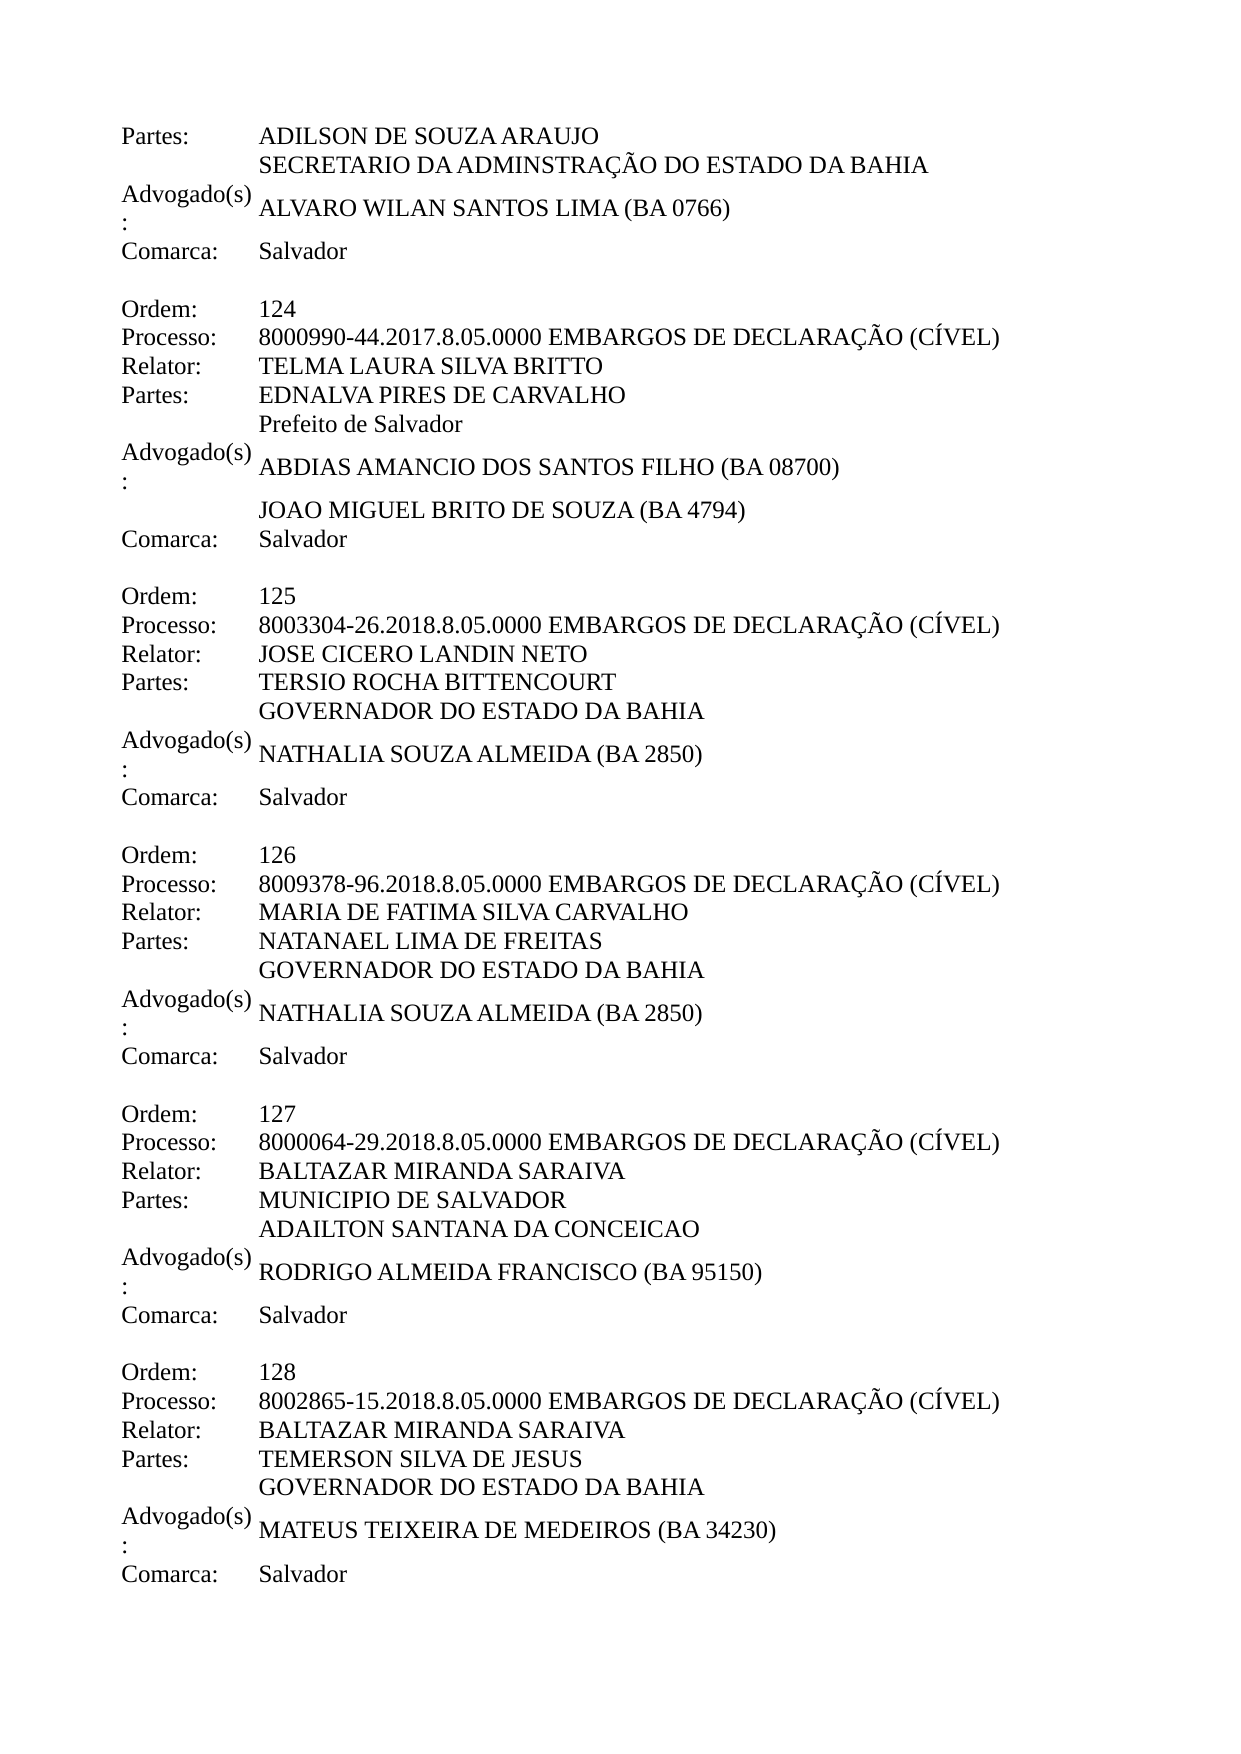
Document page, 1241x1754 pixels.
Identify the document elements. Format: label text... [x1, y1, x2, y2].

table_cell Advogado(s): [121, 1501, 258, 1559]
table_cell RODRIGO ALMEIDA FRANCISCO (BA 95150) [258, 1243, 1000, 1300]
table_header 124 [258, 294, 1000, 322]
table_cell [121, 495, 258, 524]
table_header Ordem: [121, 840, 258, 869]
table_cell NATANAEL LIMA DE FREITAS [258, 926, 1000, 955]
table_cell NATHALIA SOUZA ALMEIDA (BA 2850) [258, 984, 1000, 1041]
table_cell Comarca: [121, 1041, 258, 1070]
table_cell EDNALVA PIRES DE CARVALHO [258, 380, 1000, 409]
table_cell Relator: [121, 639, 258, 667]
table_cell Partes: [121, 380, 258, 409]
table_cell Comarca: [121, 236, 258, 265]
table_cell [121, 409, 258, 437]
table_header 125 [258, 581, 1000, 610]
table_cell JOSE CICERO LANDIN NETO [258, 639, 1000, 667]
table_cell Advogado(s): [121, 725, 258, 782]
table_cell Comarca: [121, 1300, 258, 1329]
table_cell [121, 150, 258, 179]
table_cell [121, 1473, 258, 1501]
table_cell Advogado(s): [121, 984, 258, 1041]
table_cell Processo: [121, 1386, 258, 1415]
table_cell Processo: [121, 1128, 258, 1156]
table_header PODER JUDICIÁRIO TRIBUNAL DE JUSTIÇA DO ESTADO DA BAHIA SEÇÃO CÍVEL DE DIREITO PÚBLICO PAUTA DE JULGAMENTO Processos que deverão ser julgados pelo(a) Seção Cível de Direito Público, em Sessão Ordinária que será realizada em 11/04/2019 às 08:30:00, no Tribunal de Justiça da Bahia, 5ª Av. do CAB, nº 560. Salvador/BA - Brasil - CEP 41745-971. Na forma do art. 183, §2º, do RITJBA, com a redação dada pela emenda regimental n. 12, disponibilizada no DJe de 31 de março de 2016, os advogados poderão apresentar pedido de julgamento presencial, com ou sem sustentação oral, até 30 (trinta) minutos antes do início da sessão de julgamento, dirigido ao Presidente do Órgão Julgador e entregue ao Diretor da respectiva Secretaria. Pauta de Julgamento originária do sistema PJE [118, 118, 1122, 1619]
table_header Ordem: [121, 581, 258, 610]
table_cell GOVERNADOR DO ESTADO DA BAHIA [258, 696, 1000, 725]
table_cell TELMA LAURA SILVA BRITTO [258, 351, 1000, 380]
table_header 126 [258, 840, 1000, 869]
table_cell NATHALIA SOUZA ALMEIDA (BA 2850) [258, 725, 1000, 782]
table_cell Comarca: [121, 1559, 258, 1587]
table_cell Relator: [121, 1156, 258, 1185]
table_cell Advogado(s): [121, 438, 258, 495]
table_cell MATEUS TEIXEIRA DE MEDEIROS (BA 34230) [258, 1501, 1000, 1559]
table_cell Prefeito de Salvador [258, 409, 1000, 437]
table_cell [121, 955, 258, 984]
table_header 127 [258, 1099, 1000, 1127]
table_cell Processo: [121, 869, 258, 897]
table_cell Partes: [121, 926, 258, 955]
table_cell Salvador [258, 1559, 1000, 1587]
table_cell MUNICIPIO DE SALVADOR [258, 1185, 1000, 1214]
table_cell Relator: [121, 1415, 258, 1444]
table_cell [121, 1214, 258, 1242]
table_cell Partes: [121, 668, 258, 696]
table_cell Salvador [258, 236, 1000, 265]
table_cell Salvador [258, 524, 1000, 552]
table_header Ordem: [121, 1099, 258, 1127]
table_cell Salvador [258, 783, 1000, 811]
table_cell GOVERNADOR DO ESTADO DA BAHIA [258, 955, 1000, 984]
table_cell Comarca: [121, 783, 258, 811]
table_cell ADAILTON SANTANA DA CONCEICAO [258, 1214, 1000, 1242]
table_cell Comarca: [121, 524, 258, 552]
table_cell TERSIO ROCHA BITTENCOURT [258, 668, 1000, 696]
table_cell TEMERSON SILVA DE JESUS [258, 1444, 1000, 1472]
table_header 128 [258, 1358, 1000, 1386]
table_cell JOAO MIGUEL BRITO DE SOUZA (BA 4794) [258, 495, 1000, 524]
table_header Ordem: [121, 1358, 258, 1386]
table_cell Partes: [121, 121, 258, 150]
table_cell BALTAZAR MIRANDA SARAIVA [258, 1415, 1000, 1444]
table_cell 8000990-44.2017.8.05.0000 EMBARGOS DE DECLARAÇÃO (CÍVEL) [258, 323, 1000, 351]
table_cell 8003304-26.2018.8.05.0000 EMBARGOS DE DECLARAÇÃO (CÍVEL) [258, 610, 1000, 639]
table_cell Relator: [121, 898, 258, 926]
table_cell 8009378-96.2018.8.05.0000 EMBARGOS DE DECLARAÇÃO (CÍVEL) [258, 869, 1000, 897]
table_cell Salvador [258, 1041, 1000, 1070]
table_cell 8002865-15.2018.8.05.0000 EMBARGOS DE DECLARAÇÃO (CÍVEL) [258, 1386, 1000, 1415]
table_cell GOVERNADOR DO ESTADO DA BAHIA [258, 1473, 1000, 1501]
table_header Ordem: [121, 294, 258, 322]
table_cell Processo: [121, 323, 258, 351]
table_cell Salvador [258, 1300, 1000, 1329]
table_cell ADILSON DE SOUZA ARAUJO [258, 121, 1000, 150]
table_cell SECRETARIO DA ADMINSTRAÇÃO DO ESTADO DA BAHIA [258, 150, 1000, 179]
table_cell 8000064-29.2018.8.05.0000 EMBARGOS DE DECLARAÇÃO (CÍVEL) [258, 1128, 1000, 1156]
table_cell Advogado(s): [121, 1243, 258, 1300]
table_cell BALTAZAR MIRANDA SARAIVA [258, 1156, 1000, 1185]
table_cell ABDIAS AMANCIO DOS SANTOS FILHO (BA 08700) [258, 438, 1000, 495]
table_cell [121, 696, 258, 725]
table_cell Partes: [121, 1185, 258, 1214]
table_cell Relator: [121, 351, 258, 380]
table_cell ALVARO WILAN SANTOS LIMA (BA 0766) [258, 179, 1000, 236]
table_cell MARIA DE FATIMA SILVA CARVALHO [258, 898, 1000, 926]
table_cell Partes: [121, 1444, 258, 1472]
table_cell Processo: [121, 610, 258, 639]
table_cell Advogado(s): [121, 179, 258, 236]
